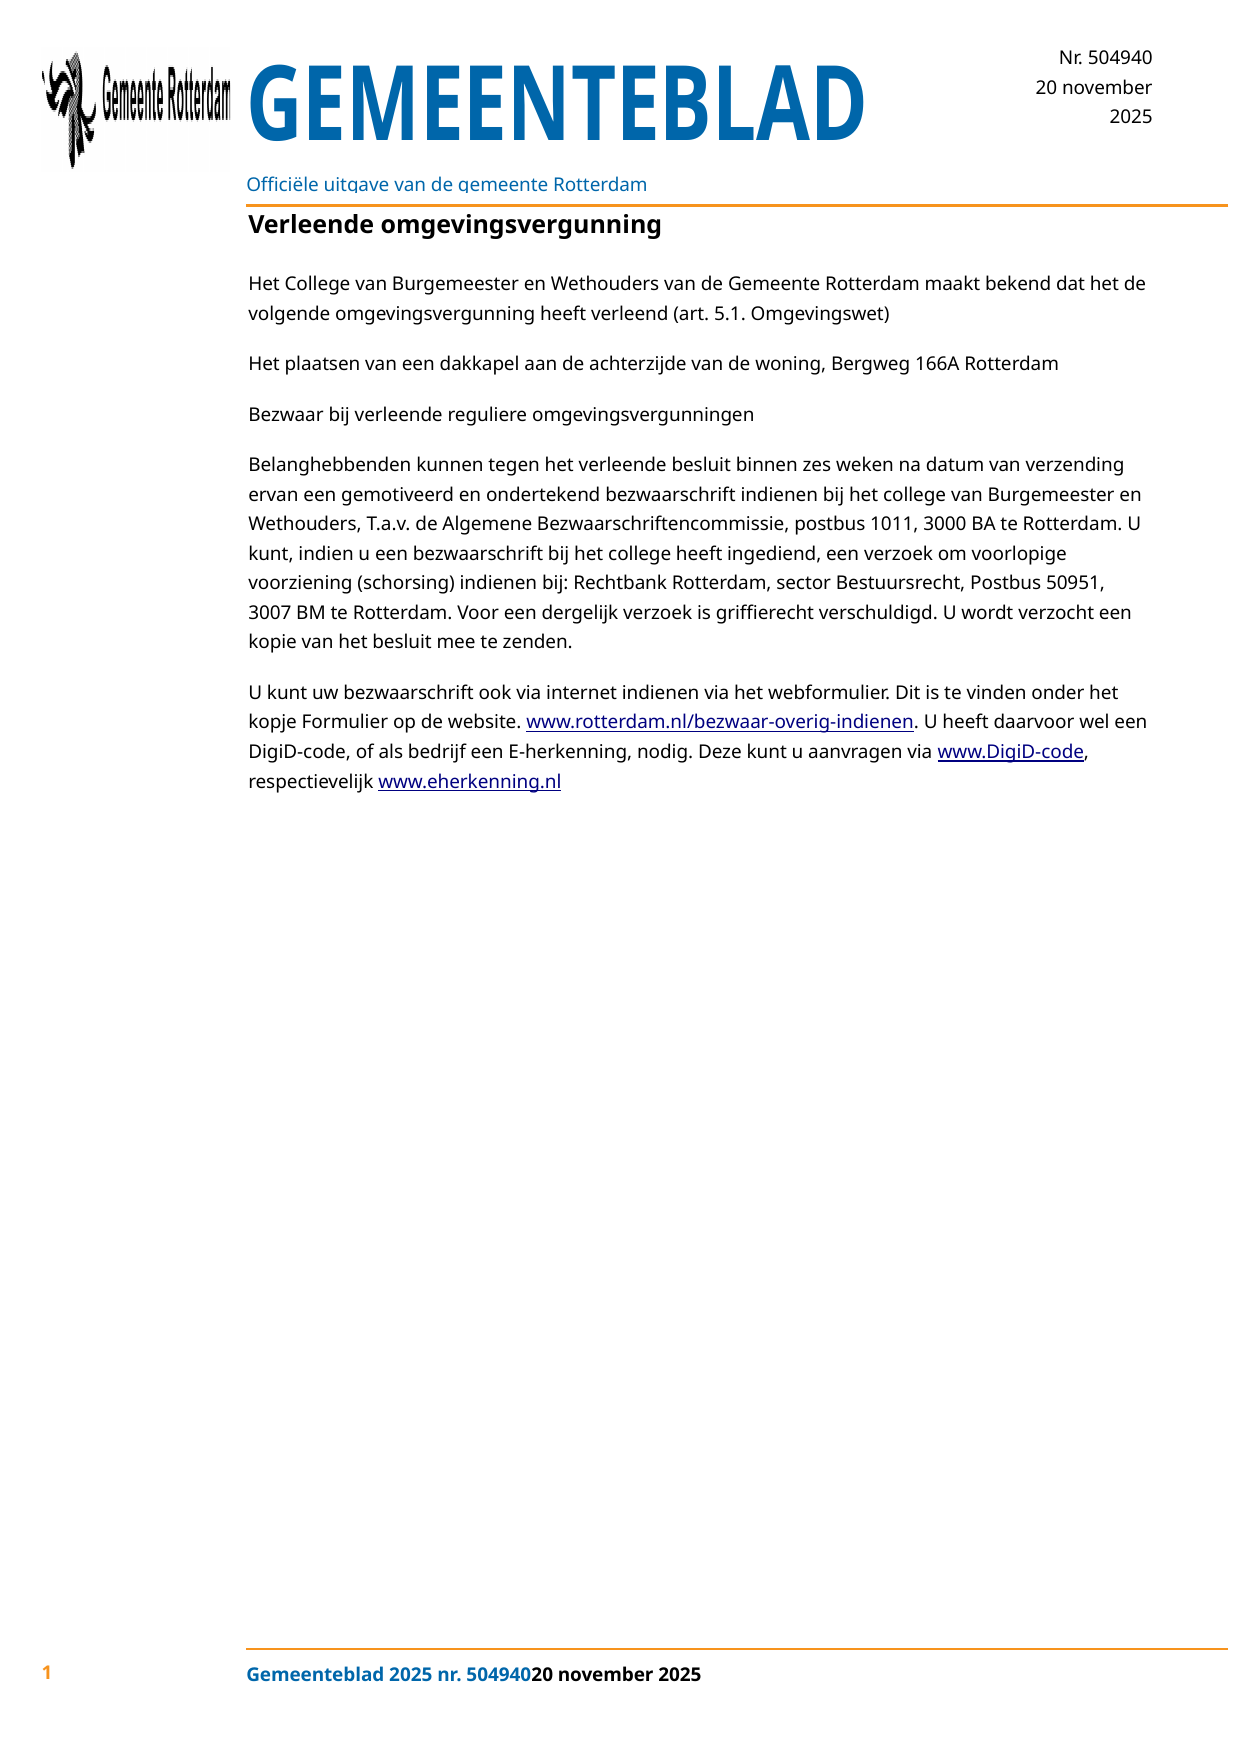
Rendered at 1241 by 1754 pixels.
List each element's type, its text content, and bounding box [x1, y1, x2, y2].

text Het College van Burgemeester en Wethouders van de Gemeente Rotterdam maakt bekend dat het de volgende omgevingsvergunning heeft verleend (art. 5.1. Omgevingswet) [248, 270, 1152, 326]
text Het plaatsen van een dakkapel aan de achterzijde van de woning, Bergweg 166A Rotterdam [248, 350, 1152, 376]
text U kunt uw bezwaarschrift ook via internet indienen via het webformulier. Dit is te vinden onder het kopje Formulier op de website. www.rotterdam.nl/bezwaar-overig-indienen. U heeft daarvoor wel een DigiD-code, of als bedrijf een E-herkenning, nodig. Deze kunt u aanvragen via www.DigiD-code, respectievelijk www.eherkenning.nl [248, 679, 1152, 793]
text Bezwaar bij verleende reguliere omgevingsvergunningen [248, 401, 1152, 426]
picture [41, 47, 231, 172]
text Belanghebbenden kunnen tegen het verleende besluit binnen zes weken na datum van verzending ervan een gemotiveerd en ondertekend bezwaarschrift indienen bij het college van Burgemeester en Wethouders, T.a.v. de Algemene Bezwaarschriftencommissie, postbus 1011, 3000 BA te Rotterdam. U kunt, indien u een bezwaarschrift bij het college heeft ingediend, een verzoek om voorlopige voorziening (schorsing) indienen bij: Rechtbank Rotterdam, sector Bestuursrecht, Postbus 50951, 3007 BM te Rotterdam. Voor een dergelijk verzoek is griffierecht verschuldigd. U wordt verzocht een kopie van het besluit mee te zenden. [248, 451, 1152, 654]
text Verleende omgevingsvergunning [248, 207, 1152, 241]
